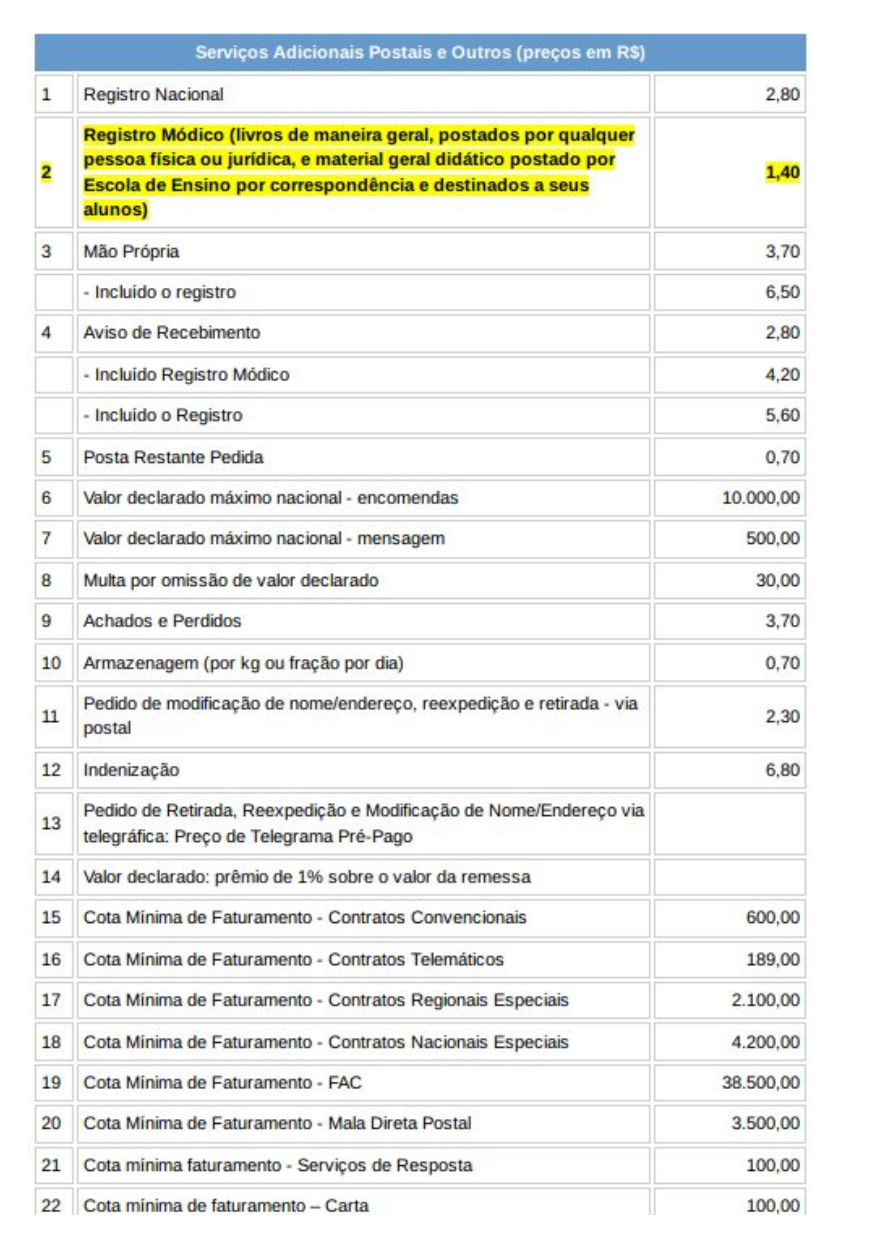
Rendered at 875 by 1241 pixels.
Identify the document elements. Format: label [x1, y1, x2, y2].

picture [27, 31, 813, 1215]
